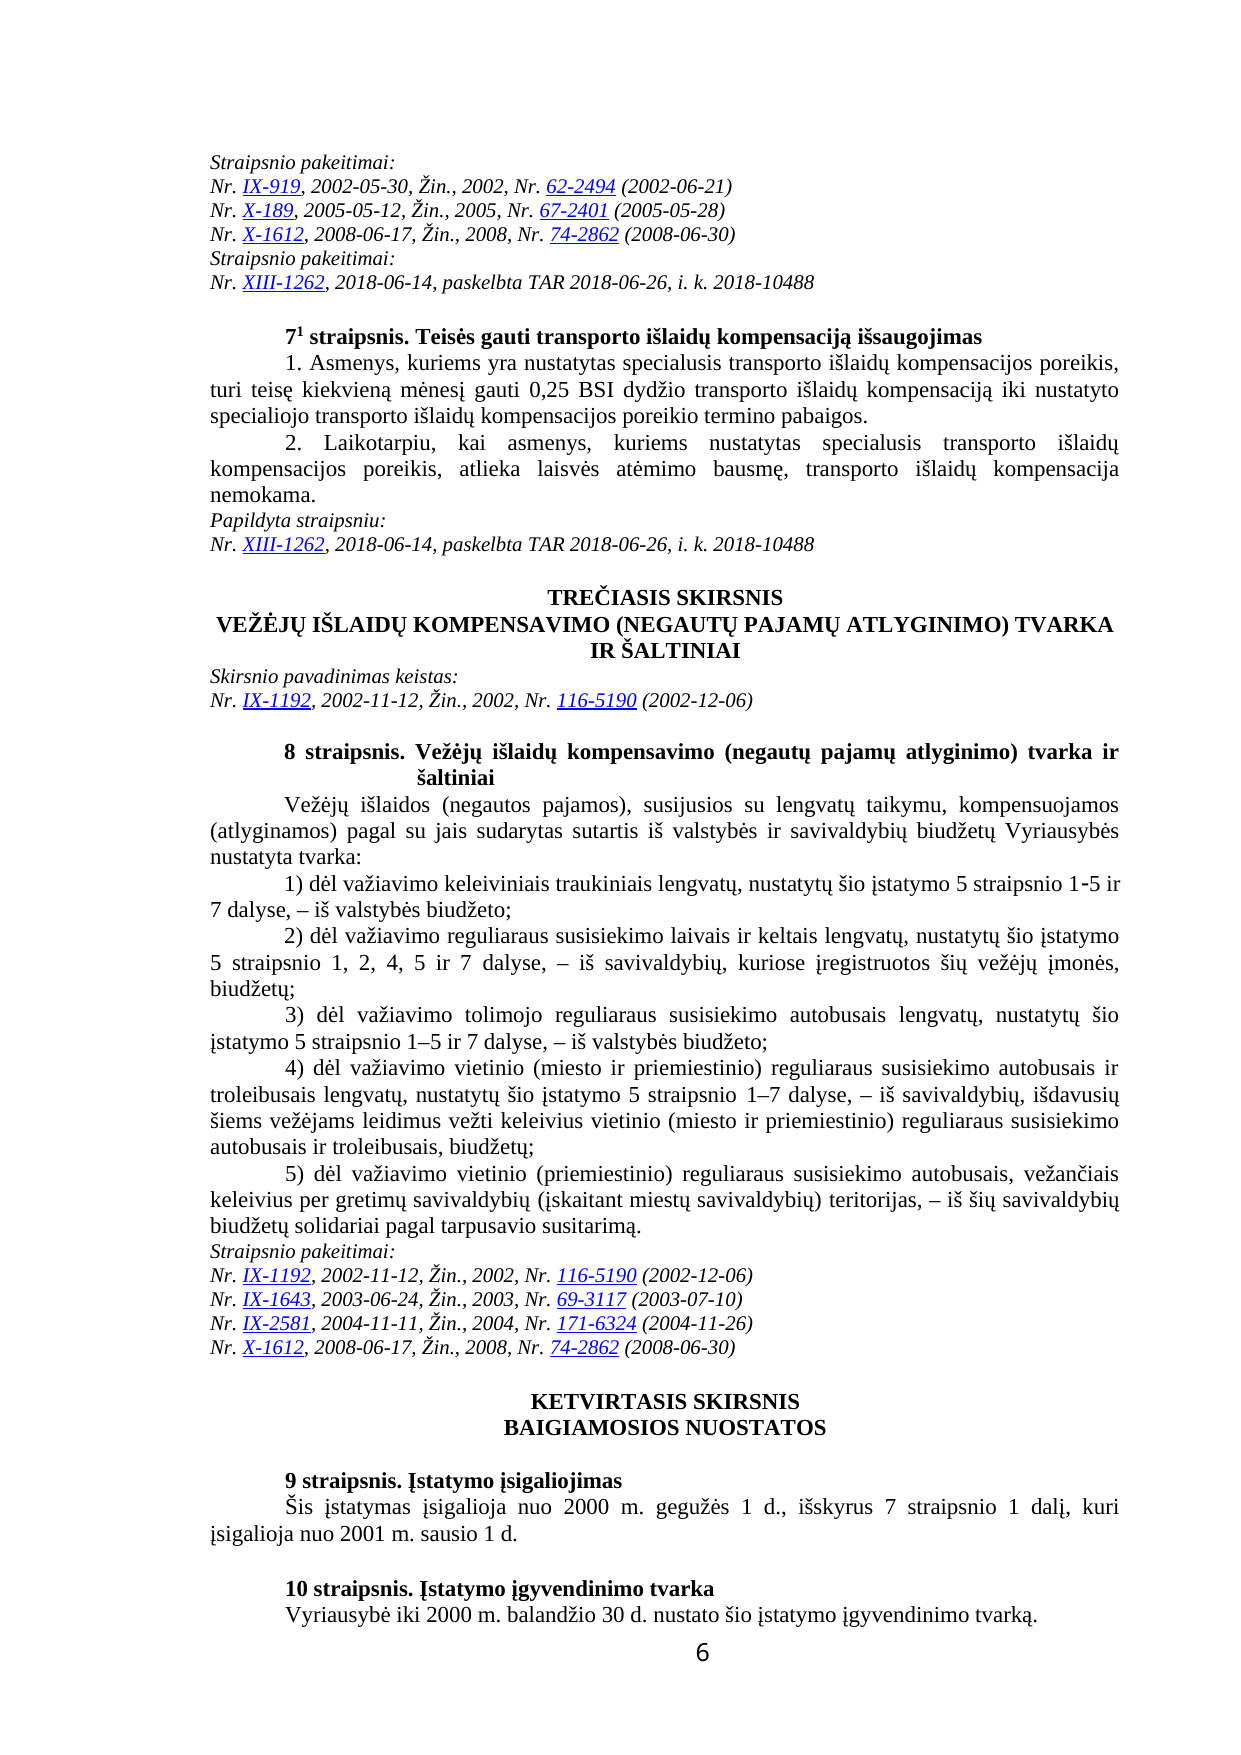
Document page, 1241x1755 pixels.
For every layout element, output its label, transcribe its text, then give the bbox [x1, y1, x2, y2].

text 2) dėl važiavimo reguliaraus susisiekimo laivais ir keltais lengvatų, nustatytų šio įstatymo 5 straipsnio 1, 2, 4, 5 ir 7 dalyse, – iš savivaldybių, kuriose įregistruotos šių vežėjų įmonės, biudžetų; [210, 922, 1120, 1002]
text Straipsnio pakeitimai: [210, 246, 1120, 270]
text Straipsnio pakeitimai: [210, 150, 1120, 174]
text Nr. IX-1643, 2003-06-24, Žin., 2003, Nr. 69-3117 (2003-07-10) [210, 1287, 1120, 1311]
text Nr. XIII-1262, 2018-06-14, paskelbta TAR 2018-06-26, i. k. 2018-10488 [210, 270, 1120, 294]
text Vežėjų išlaidos (negautos pajamos), susijusios su lengvatų taikymu, kompensuojamos (atlyginamos) pagal su jais sudarytas sutartis iš valstybės ir savivaldybių biudžetų Vyriausybės nustatyta tvarka: [210, 791, 1120, 870]
text TREČIASIS SKIRSNIS [210, 584, 1120, 611]
text Šis įstatymas įsigalioja nuo 2000 m. gegužės 1 d., išskyrus 7 straipsnio 1 dalį, kuri įsigalioja nuo 2001 m. sausio 1 d. [210, 1493, 1120, 1546]
text 10 straipsnis. Įstatymo įgyvendinimo tvarka [210, 1575, 1120, 1601]
text 71 straipsnis. Teisės gauti transporto išlaidų kompensaciją išsaugojimas [210, 323, 1120, 349]
text 1. Asmenys, kuriems yra nustatytas specialusis transporto išlaidų kompensacijos poreikis, turi teisę kiekvieną mėnesį gauti 0,25 BSI dydžio transporto išlaidų kompensaciją iki nustatyto specialiojo transporto išlaidų kompensacijos poreikio termino pabaigos. [210, 349, 1120, 428]
text Nr. X-189, 2005-05-12, Žin., 2005, Nr. 67-2401 (2005-05-28) [210, 198, 1120, 222]
text Nr. XIII-1262, 2018-06-14, paskelbta TAR 2018-06-26, i. k. 2018-10488 [210, 532, 1120, 556]
text Nr. IX-919, 2002-05-30, Žin., 2002, Nr. 62-2494 (2002-06-21) [210, 174, 1120, 198]
text 1) dėl važiavimo keleiviniais traukiniais lengvatų, nustatytų šio įstatymo 5 straipsnio 15 ir 7 dalyse, – iš valstybės biudžeto; [210, 870, 1120, 922]
text Straipsnio pakeitimai: [210, 1239, 1120, 1263]
text 9 straipsnis. Įstatymo įsigaliojimas [210, 1467, 1120, 1493]
text Nr. X-1612, 2008-06-17, Žin., 2008, Nr. 74-2862 (2008-06-30) [210, 1335, 1120, 1359]
text Nr. X-1612, 2008-06-17, Žin., 2008, Nr. 74-2862 (2008-06-30) [210, 222, 1120, 246]
text 3) dėl važiavimo tolimojo reguliaraus susisiekimo autobusais lengvatų, nustatytų šio įstatymo 5 straipsnio 1–5 ir 7 dalyse, – iš valstybės biudžeto; [210, 1002, 1120, 1054]
text 4) dėl važiavimo vietinio (miesto ir priemiestinio) reguliaraus susisiekimo autobusais ir troleibusais lengvatų, nustatytų šio įstatymo 5 straipsnio 1–7 dalyse, – iš savivaldybių, išdavusių šiems vežėjams leidimus vežti keleivius vietinio (miesto ir priemiestinio) reguliaraus susisiekimo autobusais ir troleibusais, biudžetų; [210, 1054, 1120, 1160]
text 8 straipsnis. Vežėjų išlaidų kompensavimo (negautų pajamų atlyginimo) tvarka ir šaltiniai [284, 738, 1120, 791]
text BAIGIAMOSIOS NUOSTATOS [210, 1414, 1120, 1441]
text KETVIRTASIS SKIRSNIS [210, 1388, 1120, 1414]
text Papildyta straipsniu: [210, 508, 1120, 532]
text Nr. IX-1192, 2002-11-12, Žin., 2002, Nr. 116-5190 (2002-12-06) [210, 688, 1120, 712]
text Vyriausybė iki 2000 m. balandžio 30 d. nustato šio įstatymo įgyvendinimo tvarką. [210, 1601, 1120, 1627]
text 2. Laikotarpiu, kai asmenys, kuriems nustatytas specialusis transporto išlaidų kompensacijos poreikis, atlieka laisvės atėmimo bausmę, transporto išlaidų kompensacija nemokama. [210, 428, 1120, 508]
text 5) dėl važiavimo vietinio (priemiestinio) reguliaraus susisiekimo autobusais, vežančiais keleivius per gretimų savivaldybių (įskaitant miestų savivaldybių) teritorijas, – iš šių savivaldybių biudžetų solidariai pagal tarpusavio susitarimą. [210, 1160, 1120, 1239]
text Nr. IX-2581, 2004-11-11, Žin., 2004, Nr. 171-6324 (2004-11-26) [210, 1311, 1120, 1335]
text VEŽĖJŲ IŠLAIDŲ KOMPENSAVIMO (NEGAUTŲ PAJAMŲ ATLYGINIMO) TVARKA IR ŠALTINIAI [210, 611, 1120, 663]
text Nr. IX-1192, 2002-11-12, Žin., 2002, Nr. 116-5190 (2002-12-06) [210, 1263, 1120, 1287]
text Skirsnio pavadinimas keistas: [210, 663, 1120, 688]
